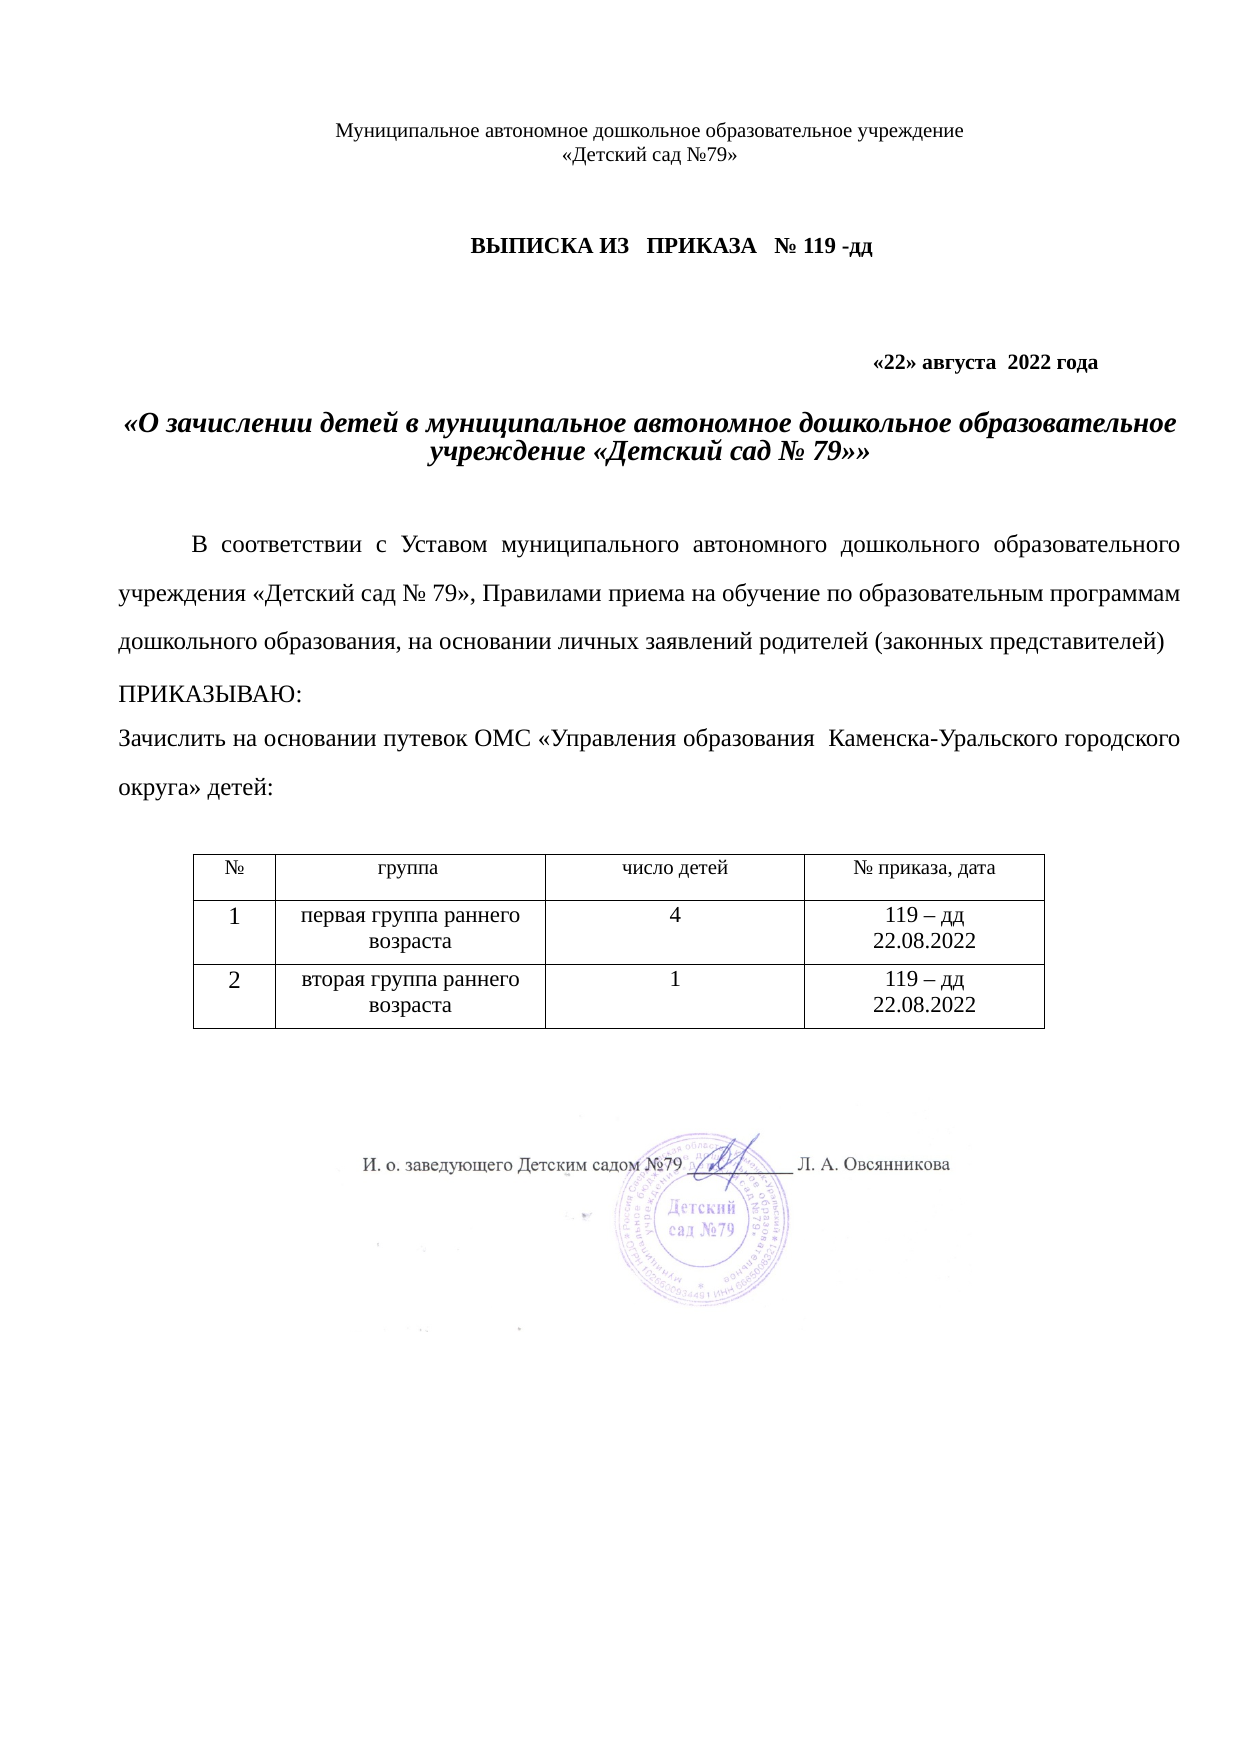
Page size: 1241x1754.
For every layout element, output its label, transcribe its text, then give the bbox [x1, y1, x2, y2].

table_cell 1 [194, 901, 275, 964]
text Зачислить на основании путевок ОМС «Управления образования Каменска-Уральского городского округа» детей: [118, 708, 1181, 805]
table_header № [194, 855, 275, 900]
text ВЫПИСКА ИЗ ПРИКАЗА № 119 -дд [162, 233, 1181, 259]
text В соответствии с Уставом муниципального автономного дошкольного образовательного учреждения «Детский сад № 79», Правилами приема на обучение по образовательным программам дошкольного образования, на основании личных заявлений родителей (законных представителей) [118, 514, 1181, 659]
text «Детский сад №79» [118, 142, 1181, 166]
table_cell 1 [546, 965, 804, 1028]
table_cell 4 [546, 901, 804, 964]
table_cell 2 [194, 965, 275, 1028]
table_cell первая группа раннего возраста [276, 901, 545, 964]
table_cell 119 – дд 22.08.2022 [805, 901, 1044, 964]
text учреждение «Детский сад № 79»» [122, 438, 1181, 466]
table_cell 119 – дд 22.08.2022 [805, 965, 1044, 1028]
text ПРИКАЗЫВАЮ: [118, 683, 1181, 708]
text «О зачислении детей в муниципальное автономное дошкольное образовательное [122, 411, 1181, 438]
table_header № приказа, дата [805, 855, 1044, 900]
text «22» августа 2022 года [818, 350, 1181, 374]
text Муниципальное автономное дошкольное образовательное учреждение [118, 118, 1181, 142]
table_header группа [276, 855, 545, 900]
table_cell вторая группа раннего возраста [276, 965, 545, 1028]
picture [327, 1136, 972, 1332]
table_header число детей [546, 855, 804, 900]
